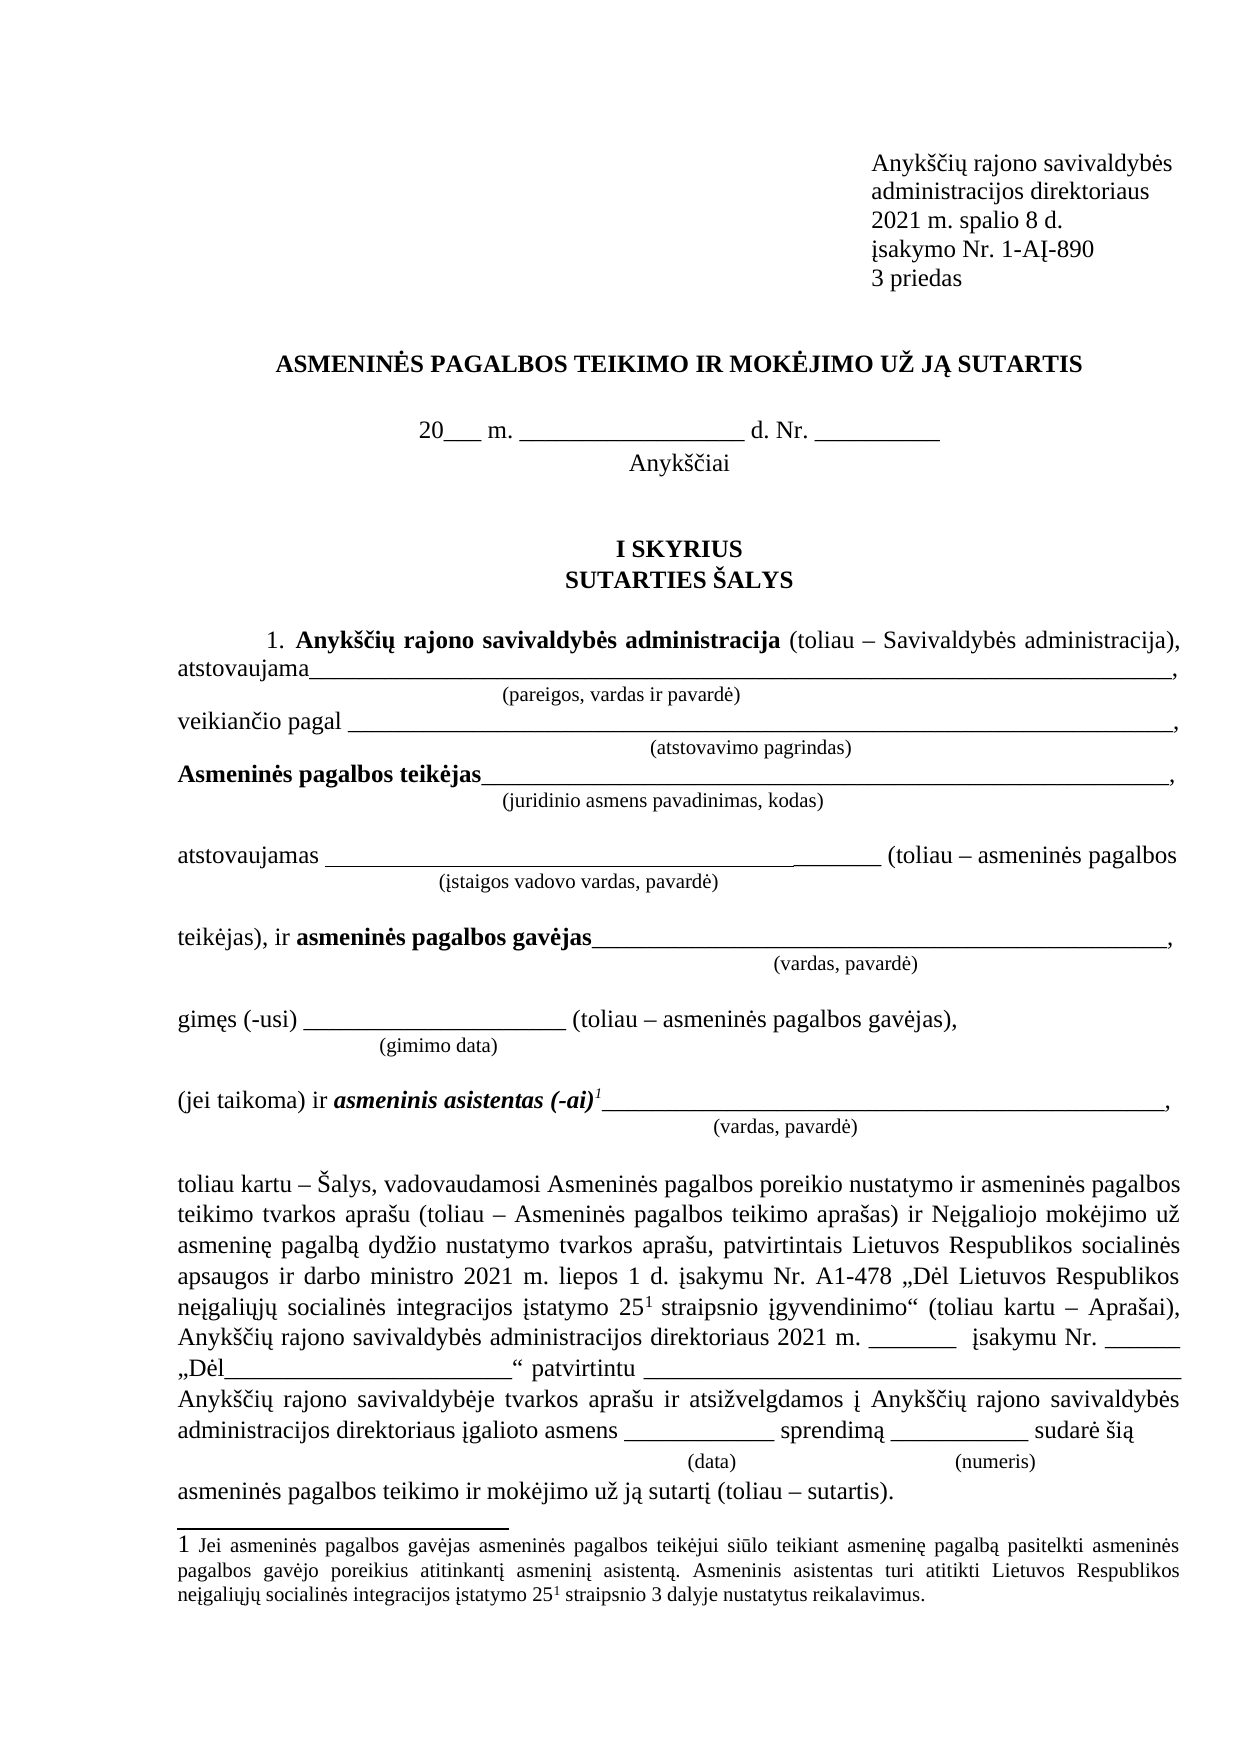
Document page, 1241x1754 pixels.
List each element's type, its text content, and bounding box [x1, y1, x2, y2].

text (juridinio asmens pavadinimas, kodas) [177, 788, 1181, 812]
text 2021 m. spalio 8 d. [177, 205, 1181, 234]
text asmeninės pagalbos teikimo ir mokėjimo už ją sutartį (toliau – sutartis). [177, 1476, 1181, 1505]
text (vardas, pavardė) [177, 1114, 1181, 1138]
text SUTARTIES ŠALYS [177, 565, 1181, 594]
text 20___ m. __________________ d. Nr. __________ [177, 410, 1181, 444]
text Jei asmeninės pagalbos gavėjas asmeninės pagalbos teikėjui siūlo teikiant asmeninę pagalbą pasitelkti asmeninės pagalbos gavėjo poreikius atitinkantį asmeninį asistentą. Asmeninis asistentas turi atitikti Lietuvos Respublikos neįgaliųjų socialinės integracijos įstatymo 251 straipsnio 3 dalyje nustatytus reikalavimus. [177, 1529, 1181, 1606]
text I SKYRIUS [177, 534, 1181, 563]
text (data) (numeris) [177, 1445, 1181, 1474]
text ASMENINĖS PAGALBOS TEIKIMO IR MOKĖJIMO UŽ JĄ SUTARTIS [177, 349, 1181, 378]
text gimęs (-usi) _____________________ (toliau – asmeninės pagalbos gavėjas), [177, 1004, 1181, 1032]
text (pareigos, vardas ir pavardė) [177, 682, 1181, 706]
text teikėjas), ir asmeninės pagalbos gavėjas______________________________________________, [177, 922, 1181, 951]
text Anykščiai [177, 444, 1181, 477]
text įsakymo Nr. 1-AĮ-890 [177, 234, 1181, 263]
text 3 priedas [177, 263, 1181, 291]
text (atstovavimo pagrindas) [177, 735, 1181, 759]
text 1. Anykščių rajono savivaldybės administracija (toliau – Savivaldybės administracija), atstovaujama_____________________________________________________________________, [177, 625, 1181, 682]
text Asmeninės pagalbos teikėjas_______________________________________________________, [177, 759, 1181, 788]
text administracijos direktoriaus [177, 176, 1181, 205]
text (gimimo data) [177, 1032, 1181, 1057]
text Anykščių rajono savivaldybės [871, 148, 1181, 176]
text toliau kartu – Šalys, vadovaudamosi Asmeninės pagalbos poreikio nustatymo ir asmeninės pagalbos teikimo tvarkos aprašu (toliau – Asmeninės pagalbos teikimo aprašas) ir Neįgaliojo mokėjimo už asmeninę pagalbą dydžio nustatymo tvarkos aprašu, patvirtintais Lietuvos Respublikos socialinės apsaugos ir darbo ministro 2021 m. liepos 1 d. įsakymu Nr. A1-478 „Dėl Lietuvos Respublikos neįgaliųjų socialinės integracijos įstatymo 251 straipsnio įgyvendinimo“ (toliau kartu – Aprašai), Anykščių rajono savivaldybės administracijos direktoriaus 2021 m. _______ įsakymu Nr. ______ „Dėl_______________________“ patvirtintu ___________________________________________ Anykščių rajono savivaldybėje tvarkos aprašu ir atsižvelgdamos į Anykščių rajono savivaldybės administracijos direktoriaus įgalioto asmens ____________ sprendimą ___________ sudarė šią [177, 1169, 1181, 1443]
text (vardas, pavardė) [177, 951, 1181, 975]
text veikiančio pagal __________________________________________________________________, [177, 706, 1181, 735]
text (įstaigos vadovo vardas, pavardė) [177, 869, 1181, 893]
text atstovaujamas _______ (toliau – asmeninės pagalbos [177, 841, 1181, 869]
text (jei taikoma) ir asmeninis asistentas (-ai)_____________________________________________, [177, 1085, 1181, 1114]
